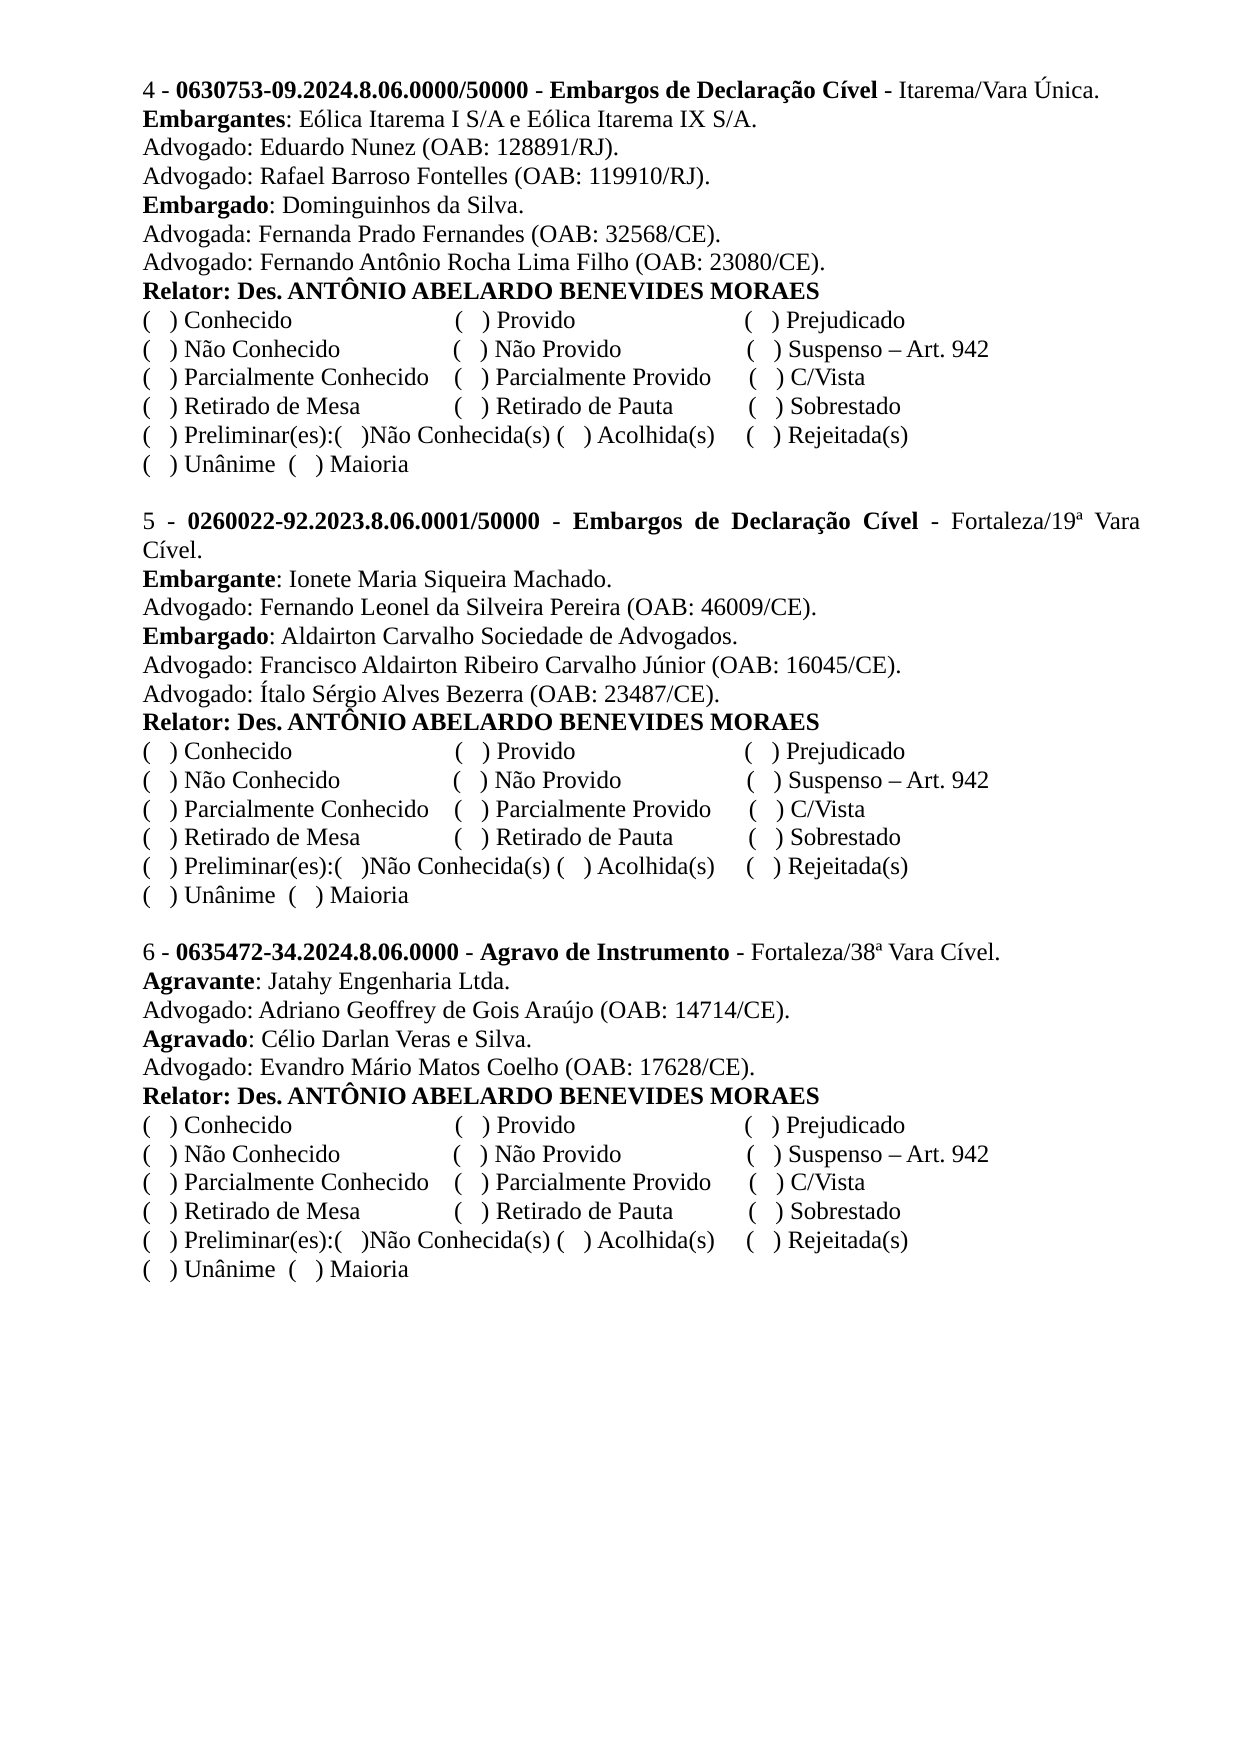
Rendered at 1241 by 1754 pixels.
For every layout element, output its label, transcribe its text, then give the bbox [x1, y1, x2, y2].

text Advogado: Francisco Aldairton Ribeiro Carvalho Júnior (OAB: 16045/CE). [142, 650, 1141, 679]
text ( ) Retirado de Mesa ( ) Retirado de Pauta ( ) Sobrestado [142, 391, 1158, 420]
text Agravante: Jatahy Engenharia Ltda. [142, 966, 1141, 995]
text ( ) Unânime ( ) Maioria [142, 1254, 1158, 1282]
text 6 - 0635472-34.2024.8.06.0000 - Agravo de Instrumento - Fortaleza/38ª Vara Cível. [142, 937, 1141, 966]
text ( ) Preliminar(es):( )Não Conhecida(s) ( ) Acolhida(s) ( ) Rejeitada(s) [142, 851, 1158, 880]
text Agravado: Célio Darlan Veras e Silva. [142, 1024, 1141, 1052]
text Advogado: Rafael Barroso Fontelles (OAB: 119910/RJ). [142, 161, 1141, 190]
text ( ) Parcialmente Conhecido ( ) Parcialmente Provido ( ) C/Vista [142, 794, 1158, 822]
text Embargado: Dominguinhos da Silva. [142, 190, 1141, 219]
text ( ) Conhecido ( ) Provido ( ) Prejudicado [142, 736, 1141, 765]
text ( ) Retirado de Mesa ( ) Retirado de Pauta ( ) Sobrestado [142, 1196, 1158, 1225]
text ( ) Não Conhecido ( ) Não Provido ( ) Suspenso – Art. 942 [142, 1139, 1158, 1167]
text ( ) Unânime ( ) Maioria [142, 449, 1158, 477]
text ( ) Não Conhecido ( ) Não Provido ( ) Suspenso – Art. 942 [142, 334, 1158, 362]
text ( ) Não Conhecido ( ) Não Provido ( ) Suspenso – Art. 942 [142, 765, 1158, 794]
text ( ) Conhecido ( ) Provido ( ) Prejudicado [142, 1110, 1141, 1139]
text Advogado: Evandro Mário Matos Coelho (OAB: 17628/CE). [142, 1052, 1141, 1081]
text Embargado: Aldairton Carvalho Sociedade de Advogados. [142, 621, 1141, 650]
text ( ) Preliminar(es):( )Não Conhecida(s) ( ) Acolhida(s) ( ) Rejeitada(s) [142, 420, 1158, 449]
text ( ) Parcialmente Conhecido ( ) Parcialmente Provido ( ) C/Vista [142, 1167, 1158, 1196]
text Advogado: Adriano Geoffrey de Gois Araújo (OAB: 14714/CE). [142, 995, 1141, 1024]
text ( ) Parcialmente Conhecido ( ) Parcialmente Provido ( ) C/Vista [142, 362, 1158, 391]
text Advogado: Fernando Leonel da Silveira Pereira (OAB: 46009/CE). [142, 592, 1141, 621]
text Embargante: Ionete Maria Siqueira Machado. [142, 564, 1141, 592]
text 5 - 0260022-92.2023.8.06.0001/50000 - Embargos de Declaração Cível - Fortaleza/19ª Vara Cível. [142, 506, 1141, 564]
text 4 - 0630753-09.2024.8.06.0000/50000 - Embargos de Declaração Cível - Itarema/Vara Única. [142, 75, 1141, 104]
text Relator: Des. ANTÔNIO ABELARDO BENEVIDES MORAES [142, 1081, 1141, 1110]
text Advogado: Ítalo Sérgio Alves Bezerra (OAB: 23487/CE). [142, 679, 1141, 707]
text Advogado: Fernando Antônio Rocha Lima Filho (OAB: 23080/CE). [142, 247, 1141, 276]
text Relator: Des. ANTÔNIO ABELARDO BENEVIDES MORAES [142, 707, 1141, 736]
text ( ) Retirado de Mesa ( ) Retirado de Pauta ( ) Sobrestado [142, 822, 1158, 851]
text Advogada: Fernanda Prado Fernandes (OAB: 32568/CE). [142, 219, 1141, 247]
text Embargantes: Eólica Itarema I S/A e Eólica Itarema IX S/A. [142, 104, 1141, 132]
text ( ) Preliminar(es):( )Não Conhecida(s) ( ) Acolhida(s) ( ) Rejeitada(s) [142, 1225, 1158, 1254]
text Relator: Des. ANTÔNIO ABELARDO BENEVIDES MORAES [142, 276, 1141, 305]
text ( ) Unânime ( ) Maioria [142, 880, 1158, 909]
text ( ) Conhecido ( ) Provido ( ) Prejudicado [142, 305, 1141, 334]
text Advogado: Eduardo Nunez (OAB: 128891/RJ). [142, 132, 1141, 161]
